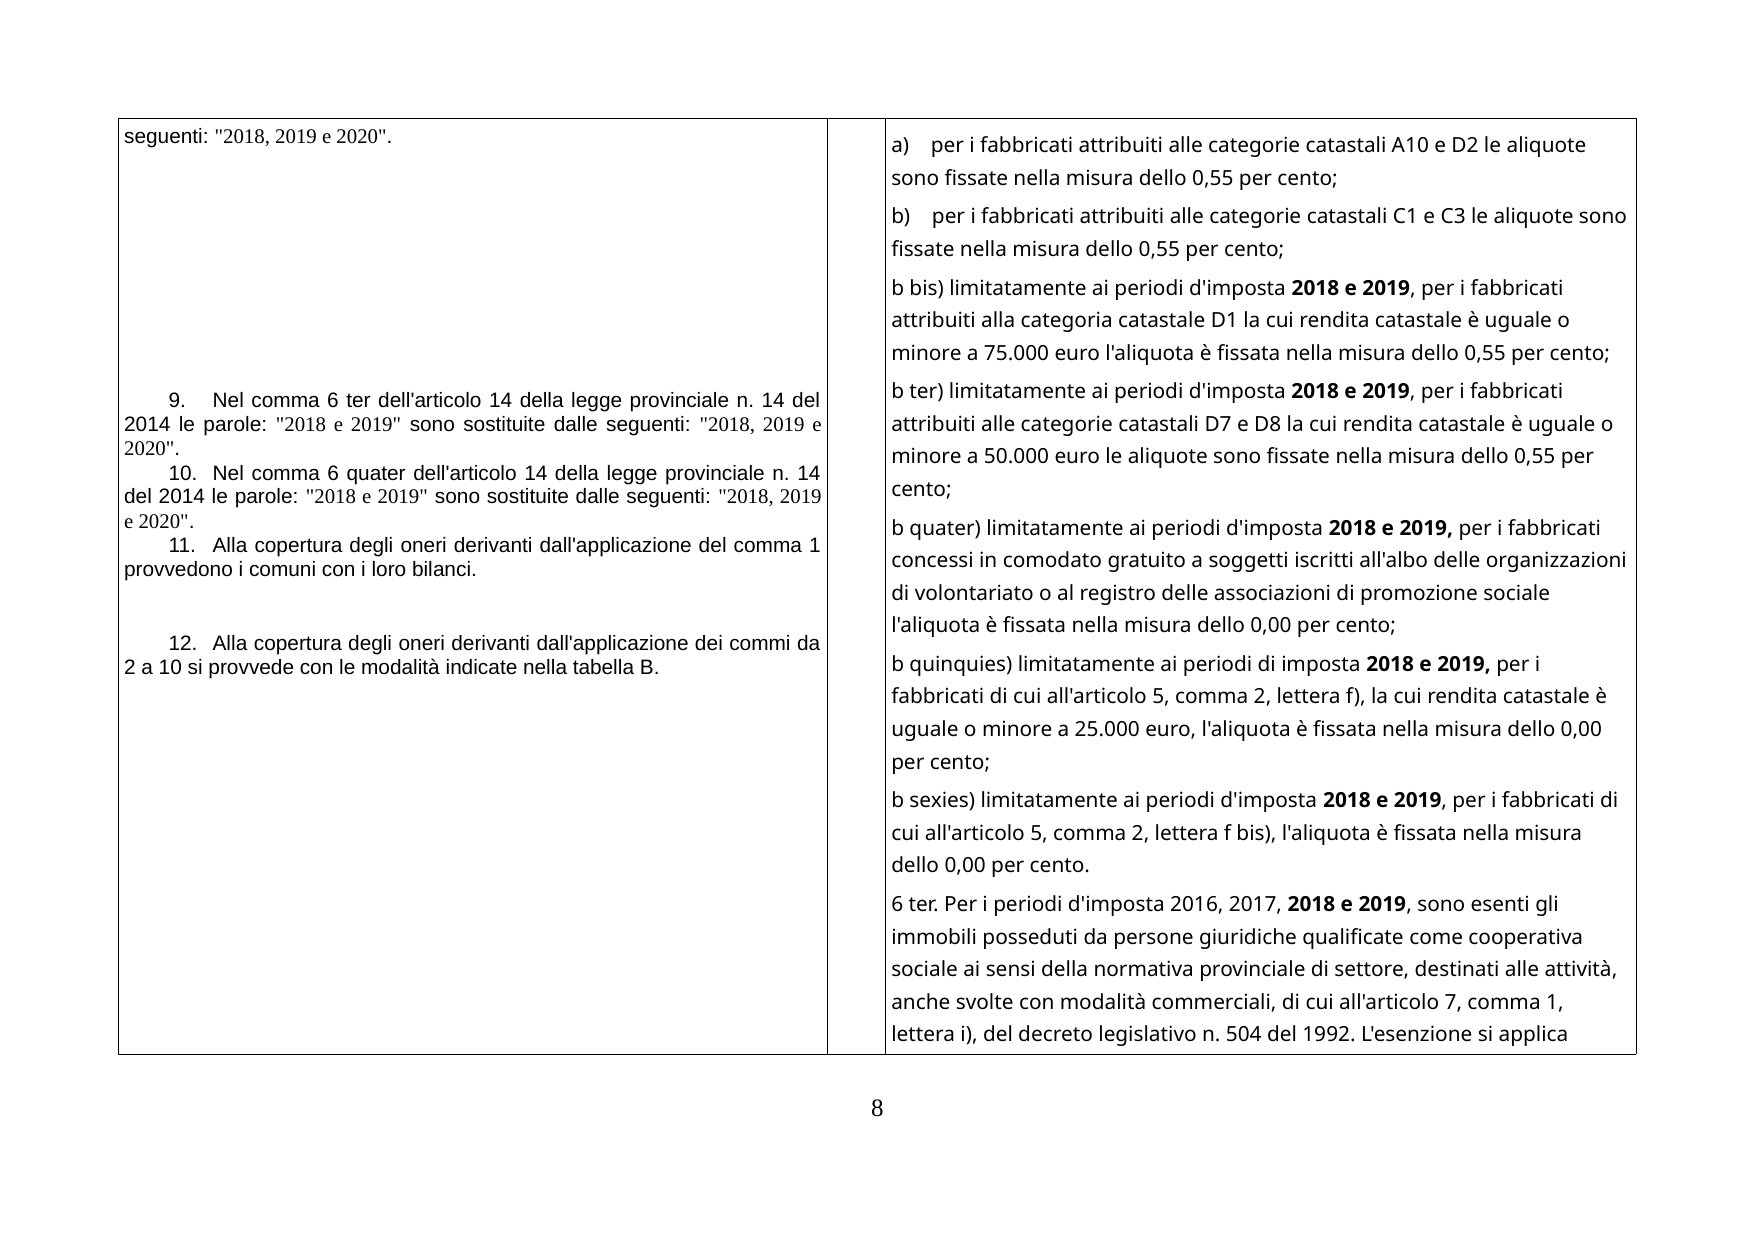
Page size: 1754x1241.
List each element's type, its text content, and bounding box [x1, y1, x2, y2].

table_cell seguenti: "2018, 2019 e 2020". 9. Nel comma 6 ter dell'articolo 14 della legge provinciale n. 14 del 2014 le parole: "2018 e 2019" sono sostituite dalle seguenti: "2018, 2019 e 2020". 10. Nel comma 6 quater dell'articolo 14 della legge provinciale n. 14 del 2014 le parole: "2018 e 2019" sono sostituite dalle seguenti: "2018, 2019 e 2020". 11. Alla copertura degli oneri derivanti dall'applicazione del comma 1 provvedono i comuni con i loro bilanci. 12. Alla copertura degli oneri derivanti dall'applicazione dei commi da 2 a 10 si provvede con le modalità indicate nella tabella B. [119, 119, 827, 1054]
table_cell [828, 119, 885, 1054]
table_cell a) per i fabbricati attribuiti alle categorie catastali A10 e D2 le aliquote sono fissate nella misura dello 0,55 per cento; b) per i fabbricati attribuiti alle categorie catastali C1 e C3 le aliquote sono fissate nella misura dello 0,55 per cento; b bis) limitatamente ai periodi d'imposta 2018 e 2019, per i fabbricati attribuiti alla categoria catastale D1 la cui rendita catastale è uguale o minore a 75.000 euro l'aliquota è fissata nella misura dello 0,55 per cento; b ter) limitatamente ai periodi d'imposta 2018 e 2019, per i fabbricati attribuiti alle categorie catastali D7 e D8 la cui rendita catastale è uguale o minore a 50.000 euro le aliquote sono fissate nella misura dello 0,55 per cento; b quater) limitatamente ai periodi d'imposta 2018 e 2019, per i fabbricati concessi in comodato gratuito a soggetti iscritti all'albo delle organizzazioni di volontariato o al registro delle associazioni di promozione sociale l'aliquota è fissata nella misura dello 0,00 per cento; b quinquies) limitatamente ai periodi di imposta 2018 e 2019, per i fabbricati di cui all'articolo 5, comma 2, lettera f), la cui rendita catastale è uguale o minore a 25.000 euro, l'aliquota è fissata nella misura dello 0,00 per cento; b sexies) limitatamente ai periodi d'imposta 2018 e 2019, per i fabbricati di cui all'articolo 5, comma 2, lettera f bis), l'aliquota è fissata nella misura dello 0,00 per cento. 6 ter. Per i periodi d'imposta 2016, 2017, 2018 e 2019, sono esenti gli immobili posseduti da persone giuridiche qualificate come cooperativa sociale ai sensi della normativa provinciale di settore, destinati alle attività, anche svolte con modalità commerciali, di cui all'articolo 7, comma 1, lettera i), del decreto legislativo n. 504 del 1992. L'esenzione si applica [886, 119, 1636, 1054]
